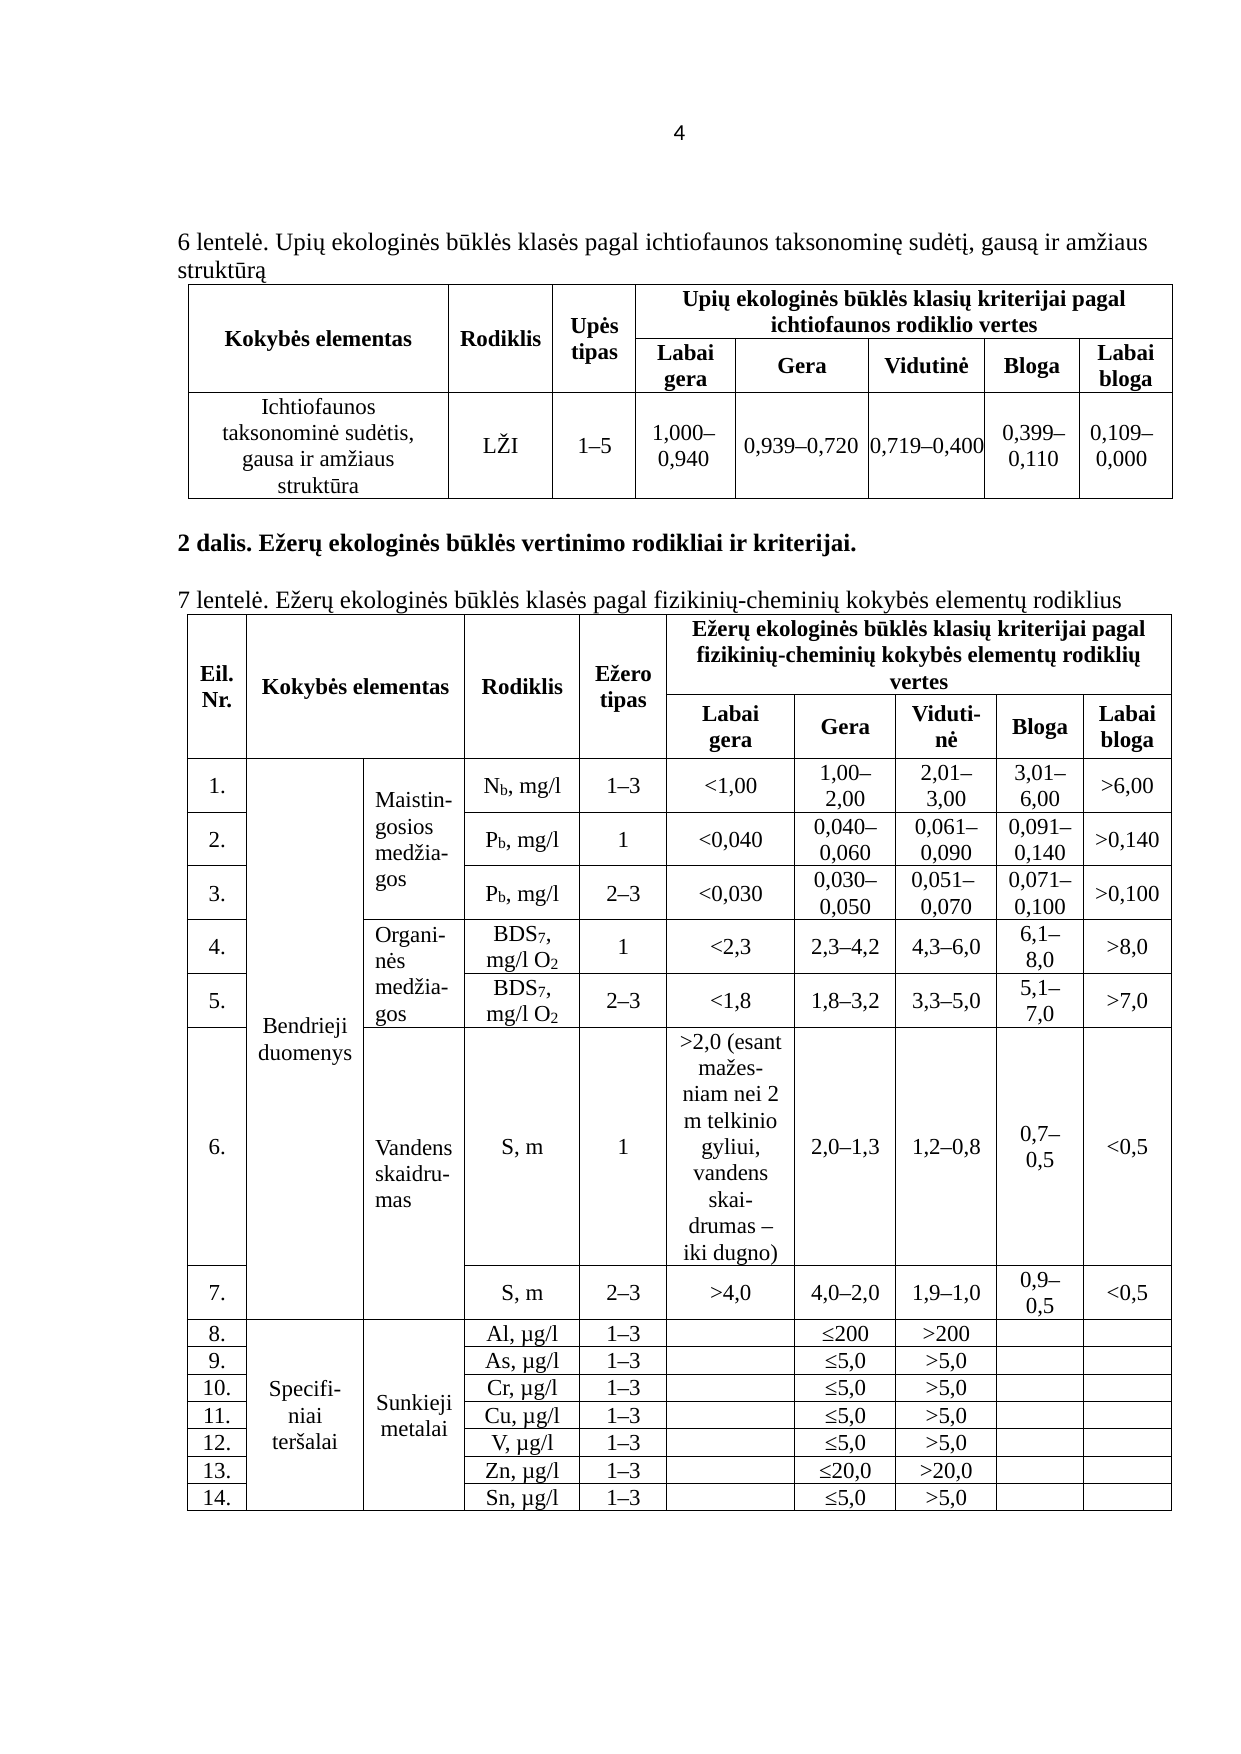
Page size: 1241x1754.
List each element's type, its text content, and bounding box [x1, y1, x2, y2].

table_cell 2,0–1,3 [795, 1028, 895, 1265]
table_header Upės tipas [553, 285, 635, 392]
table_cell V, µg/l [465, 1429, 579, 1456]
table_cell [1084, 1320, 1171, 1346]
table_cell Labai gera [667, 695, 794, 758]
table_cell As, µg/l [465, 1347, 579, 1373]
table_cell 1 [580, 920, 666, 973]
table_cell [1084, 1347, 1171, 1373]
table_cell 4,3–6,0 [896, 920, 996, 973]
table_cell BDS7, mg/l O2 [465, 920, 579, 973]
table_cell Sn, µg/l [465, 1484, 579, 1510]
table_cell [1084, 1375, 1171, 1401]
text 7 lentelė. Ežerų ekologinės būklės klasės pagal fizikinių-cheminių kokybės elementų rodiklius [177, 585, 1181, 614]
table_cell Labai bloga [1084, 695, 1171, 758]
table_cell >5,0 [896, 1484, 996, 1510]
table_cell 2–3 [580, 974, 666, 1027]
table_cell >7,0 [1084, 974, 1171, 1027]
table_cell Sunkieji metalai [364, 1320, 464, 1510]
table_cell >5,0 [896, 1375, 996, 1401]
table_cell [667, 1457, 794, 1483]
table_cell [667, 1402, 794, 1428]
table_cell 0,939–0,720 [736, 393, 868, 498]
table_cell >20,0 [896, 1457, 996, 1483]
table_cell <0,040 [667, 813, 794, 865]
table_cell >5,0 [896, 1429, 996, 1456]
table_cell 5. [188, 974, 246, 1027]
table_cell 7. [188, 1266, 246, 1319]
table_header Kokybės elementas [247, 615, 464, 758]
table_cell Gera [736, 339, 868, 392]
table_cell 0,7–0,5 [997, 1028, 1083, 1265]
table_cell >0,100 [1084, 866, 1171, 919]
table_cell 2,3–4,2 [795, 920, 895, 973]
table_header Eil. Nr. [188, 615, 246, 758]
table_cell 6. [188, 1028, 246, 1265]
table_cell 1–3 [580, 1347, 666, 1373]
table_cell 1–3 [580, 1429, 666, 1456]
table_cell 8. [188, 1320, 246, 1346]
table_cell Vandens skaidru-mas [364, 1028, 464, 1319]
table_cell ≤20,0 [795, 1457, 895, 1483]
table_cell 2–3 [580, 1266, 666, 1319]
table_cell Organi-nės medžia-gos [364, 920, 464, 1027]
table_header Ežerų ekologinės būklės klasių kriterijai pagal fizikinių-cheminių kokybės elementų rodiklių vertes [667, 615, 1171, 694]
table_cell 5,1–7,0 [997, 974, 1083, 1027]
table_cell 3. [188, 866, 246, 919]
table_cell [997, 1429, 1083, 1456]
table_cell [997, 1347, 1083, 1373]
table_cell [667, 1347, 794, 1373]
table_cell Cr, µg/l [465, 1375, 579, 1401]
table_header Kokybės elementas [189, 285, 448, 392]
table_cell >2,0 (esant mažes-niam nei 2 m telkinio gyliui, vandens skai-drumas – iki dugno) [667, 1028, 794, 1265]
table_cell ≤200 [795, 1320, 895, 1346]
table_header Rodiklis [465, 615, 579, 758]
table_cell <1,8 [667, 974, 794, 1027]
table_cell BDS7, mg/l O2 [465, 974, 579, 1027]
table_cell 0,399–0,110 [985, 393, 1079, 498]
table_cell 1–3 [580, 1484, 666, 1510]
table_cell Labai gera [636, 339, 735, 392]
table_cell >0,140 [1084, 813, 1171, 865]
text 6 lentelė. Upių ekologinės būklės klasės pagal ichtiofaunos taksonominę sudėtį, gausą ir amžiaus struktūrą [177, 227, 1181, 284]
table_cell [667, 1484, 794, 1510]
table_cell Maistin-gosios medžia-gos [364, 759, 464, 919]
table_cell 1,000–0,940 [636, 393, 735, 498]
table_cell [1084, 1402, 1171, 1428]
table_cell 0,9–0,5 [997, 1266, 1083, 1319]
table_cell Gera [795, 695, 895, 758]
table_cell [1084, 1457, 1171, 1483]
table_cell 1–3 [580, 1457, 666, 1483]
table_cell S, m [465, 1028, 579, 1265]
table_cell 4. [188, 920, 246, 973]
table_cell 1 [580, 813, 666, 865]
table_header Rodiklis [449, 285, 552, 392]
table_cell 11. [188, 1402, 246, 1428]
table_cell <1,00 [667, 759, 794, 812]
table_cell ≤5,0 [795, 1429, 895, 1456]
table_cell <0,5 [1084, 1028, 1171, 1265]
table_cell 0,091–0,140 [997, 813, 1083, 865]
table_cell Al, µg/l [465, 1320, 579, 1346]
table_header Upių ekologinės būklės klasių kriterijai pagal ichtiofaunos rodiklio vertes [636, 285, 1172, 338]
table_cell Pb, mg/l [465, 813, 579, 865]
table_cell >5,0 [896, 1347, 996, 1373]
table_cell [667, 1320, 794, 1346]
table_cell 3,01–6,00 [997, 759, 1083, 812]
table_cell [667, 1429, 794, 1456]
table_cell 0,030–0,050 [795, 866, 895, 919]
table_cell 10. [188, 1375, 246, 1401]
table_cell [997, 1375, 1083, 1401]
table_cell Labai bloga [1080, 339, 1172, 392]
table_cell 0,071–0,100 [997, 866, 1083, 919]
table_cell 14. [188, 1484, 246, 1510]
table_cell 0,051–0,070 [896, 866, 996, 919]
table_cell Bloga [985, 339, 1079, 392]
table_cell 1. [188, 759, 246, 812]
table_cell 1–3 [580, 1402, 666, 1428]
table_cell Pb, mg/l [465, 866, 579, 919]
table_cell 1,8–3,2 [795, 974, 895, 1027]
table_cell >5,0 [896, 1402, 996, 1428]
table_cell ≤5,0 [795, 1347, 895, 1373]
table_cell 3,3–5,0 [896, 974, 996, 1027]
table_cell [667, 1375, 794, 1401]
table_cell 6,1–8,0 [997, 920, 1083, 973]
table_cell <0,5 [1084, 1266, 1171, 1319]
table_cell 12. [188, 1429, 246, 1456]
table_cell 1,9–1,0 [896, 1266, 996, 1319]
table_cell Zn, µg/l [465, 1457, 579, 1483]
table_cell <2,3 [667, 920, 794, 973]
table_cell 1,2–0,8 [896, 1028, 996, 1265]
table_header Ežero tipas [580, 615, 666, 758]
table_cell 2. [188, 813, 246, 865]
table_cell 13. [188, 1457, 246, 1483]
table_cell [1084, 1429, 1171, 1456]
table_cell ≤5,0 [795, 1402, 895, 1428]
table_cell <0,030 [667, 866, 794, 919]
table_cell Nb, mg/l [465, 759, 579, 812]
table_cell [997, 1457, 1083, 1483]
table_cell [1084, 1484, 1171, 1510]
table_cell 1–3 [580, 1320, 666, 1346]
table_cell 0,061–0,090 [896, 813, 996, 865]
table_cell 1–3 [580, 759, 666, 812]
text 2 dalis. Ežerų ekologinės būklės vertinimo rodikliai ir kriterijai. [177, 528, 1181, 557]
table_cell Viduti-nė [896, 695, 996, 758]
table_cell 9. [188, 1347, 246, 1373]
table_cell 1 [580, 1028, 666, 1265]
table_cell 2,01–3,00 [896, 759, 996, 812]
table_cell [997, 1484, 1083, 1510]
table_cell 0,719–0,400 [869, 393, 984, 498]
table_cell >200 [896, 1320, 996, 1346]
table_cell Bendrieji duomenys [247, 759, 363, 1319]
table_cell S, m [465, 1266, 579, 1319]
table_cell 1–3 [580, 1375, 666, 1401]
table_cell Vidutinė [869, 339, 984, 392]
table_cell ≤5,0 [795, 1484, 895, 1510]
table_cell Ichtiofaunos taksonominė sudėtis, gausa ir amžiaus struktūra [189, 393, 448, 498]
table_cell [997, 1320, 1083, 1346]
table_cell 2–3 [580, 866, 666, 919]
table_cell 0,109–0,000 [1080, 393, 1172, 498]
table_cell Specifi-niai teršalai [247, 1320, 363, 1510]
table_cell >6,00 [1084, 759, 1171, 812]
table_cell ≤5,0 [795, 1375, 895, 1401]
table_cell 1–5 [553, 393, 635, 498]
table_cell >8,0 [1084, 920, 1171, 973]
table_cell >4,0 [667, 1266, 794, 1319]
table_cell LŽI [449, 393, 552, 498]
table_cell 4,0–2,0 [795, 1266, 895, 1319]
table_cell Cu, µg/l [465, 1402, 579, 1428]
table_cell 0,040–0,060 [795, 813, 895, 865]
table_cell [997, 1402, 1083, 1428]
table_cell Bloga [997, 695, 1083, 758]
table_cell 1,00–2,00 [795, 759, 895, 812]
